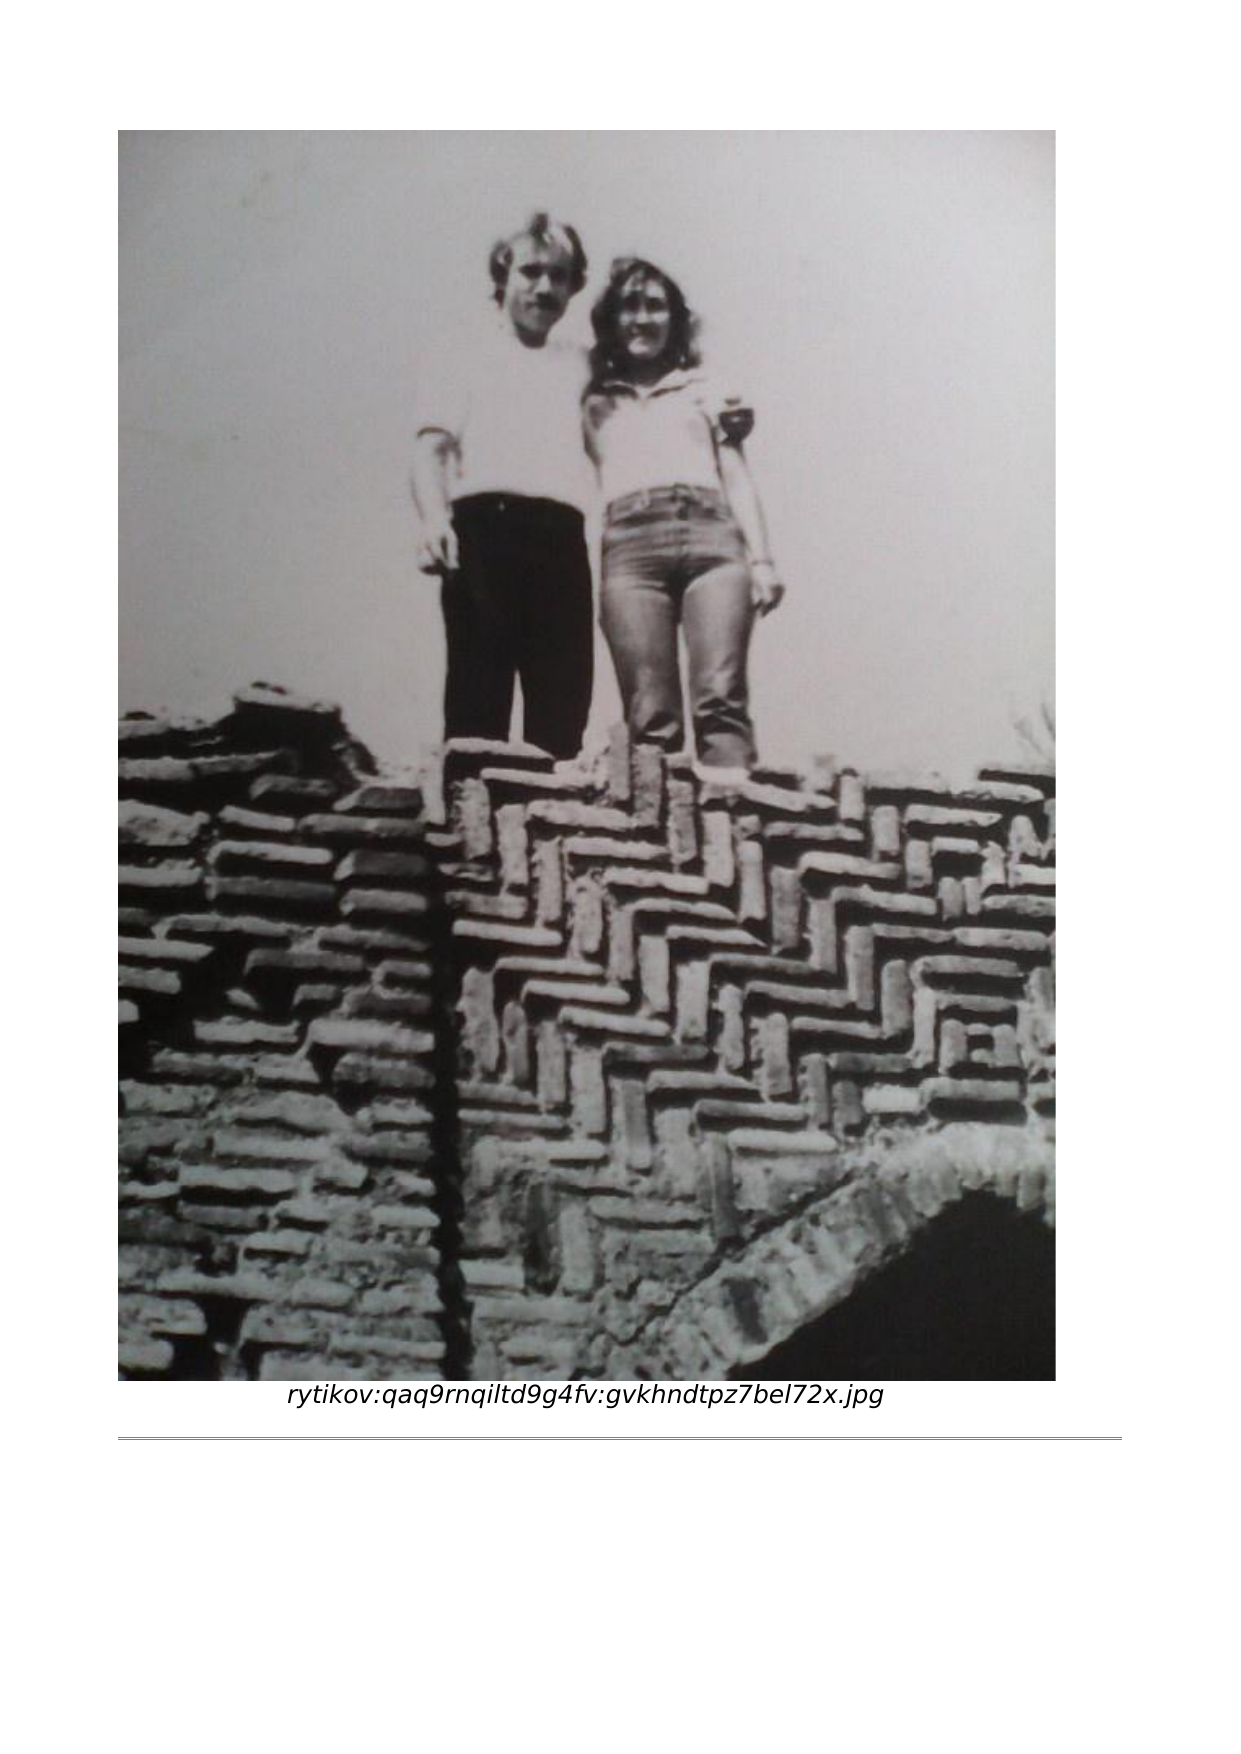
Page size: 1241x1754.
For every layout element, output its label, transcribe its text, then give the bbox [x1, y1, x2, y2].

text rytikov:qaq9rnqiltd9g4fv:gvkhndtpz7bel72x.jpg [118, 1381, 1056, 1410]
picture [118, 130, 1056, 1381]
